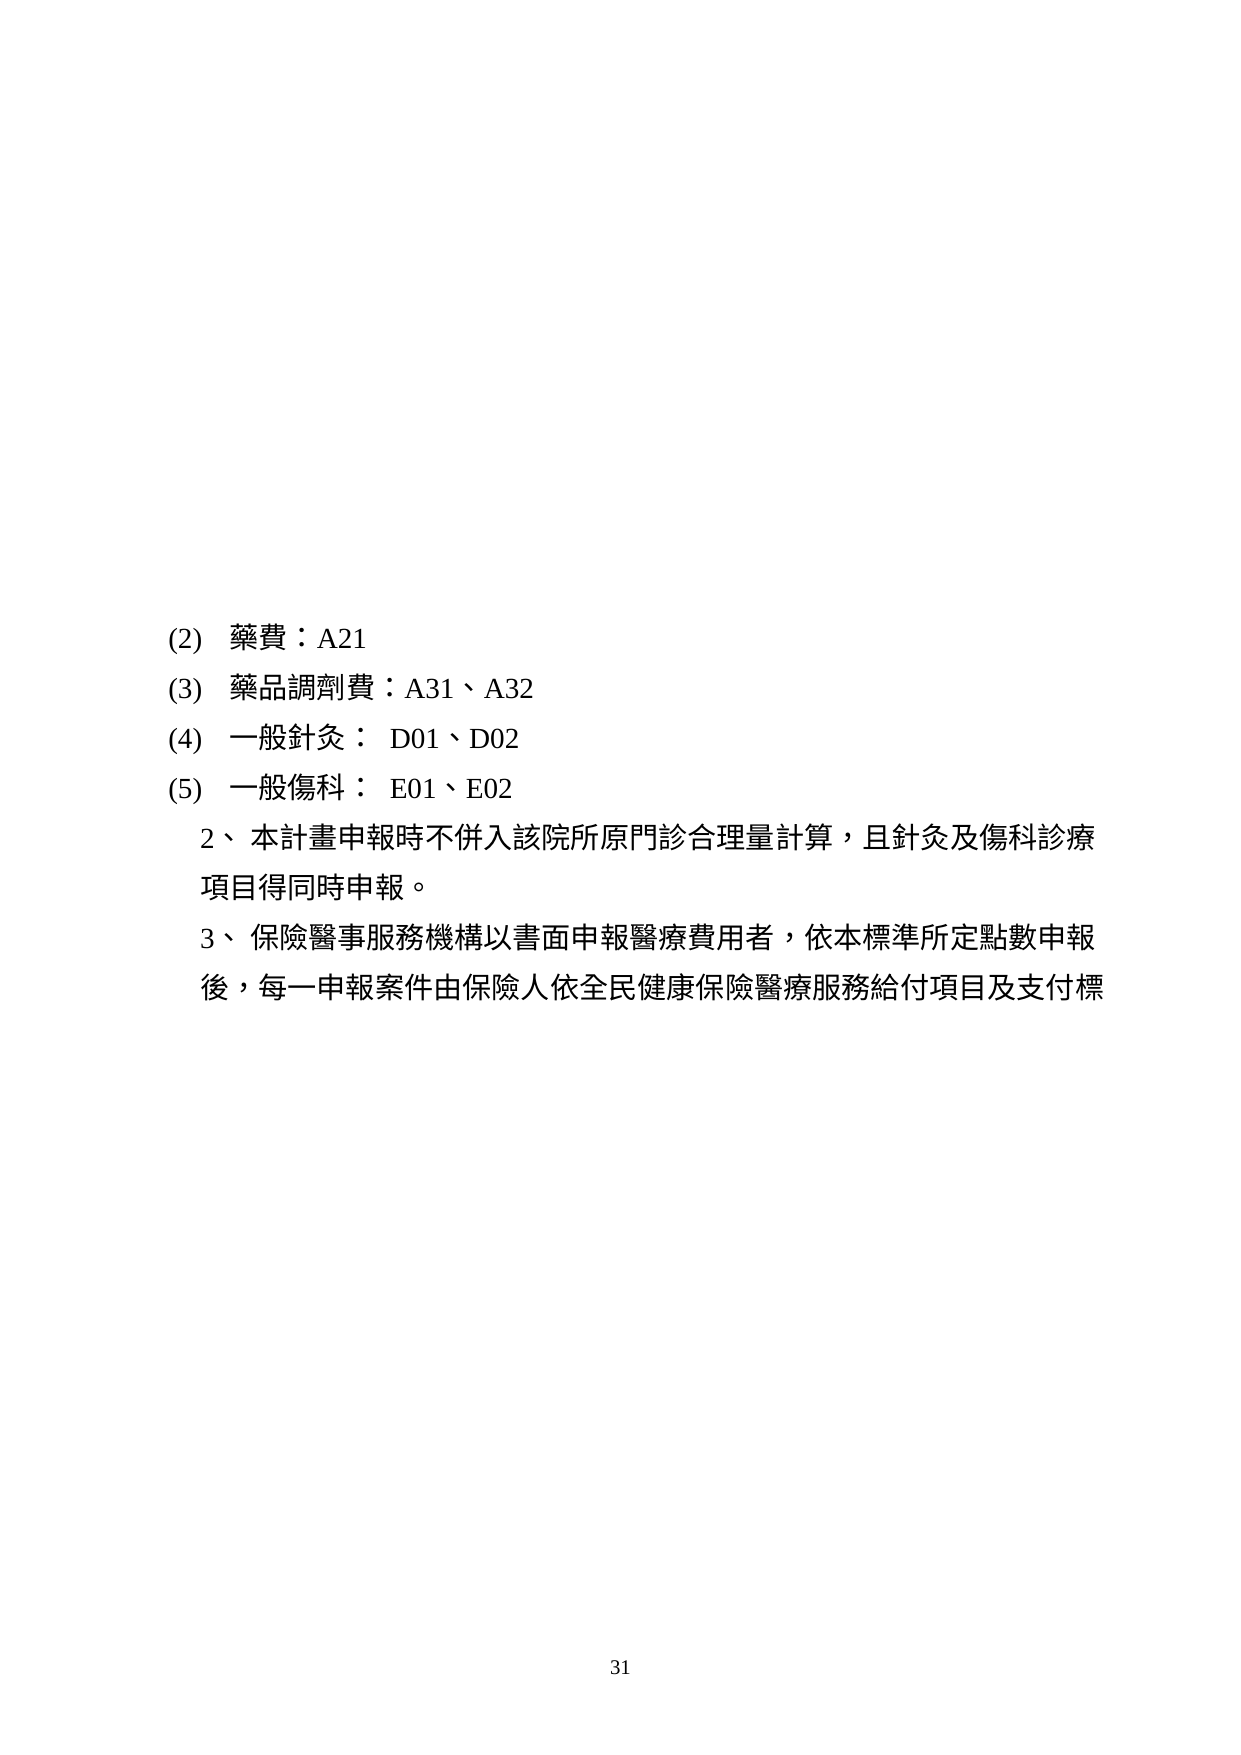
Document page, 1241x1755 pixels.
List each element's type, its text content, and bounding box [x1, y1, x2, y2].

list 藥費：A21 [168, 609, 1122, 659]
list 本計畫申報時不併入該院所原門診合理量計算，且針灸及傷科診療項目得同時申報。 [200, 809, 1122, 909]
list 一般傷科： E01、E02 [168, 759, 1122, 809]
list 一般針灸： D01、D02 [168, 709, 1122, 759]
list 保險醫事服務機構以書面申報醫療費用者，依本標準所定點數申報後，每一申報案件由保險人依全民健康保險醫療服務給付項目及支付標 [200, 909, 1122, 1009]
list 藥品調劑費：A31、A32 [168, 659, 1122, 709]
